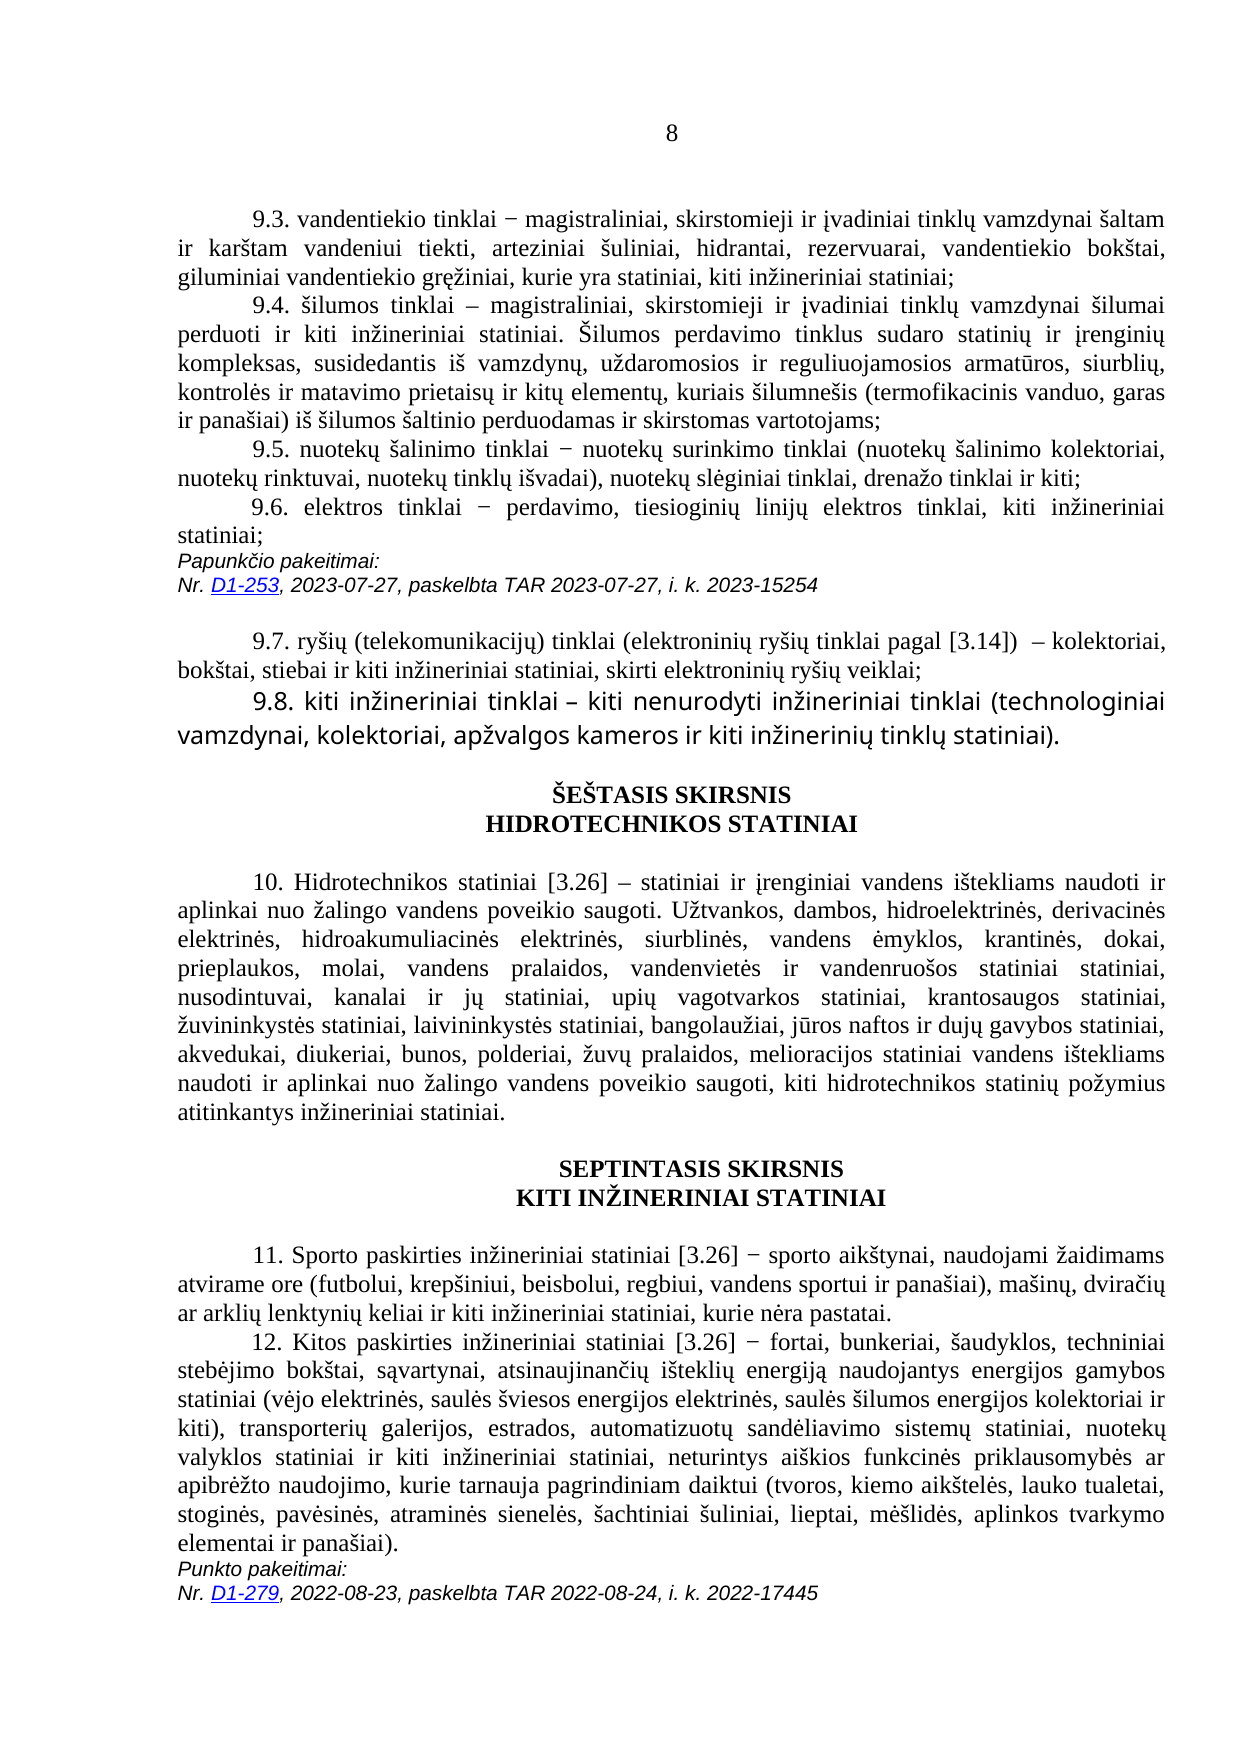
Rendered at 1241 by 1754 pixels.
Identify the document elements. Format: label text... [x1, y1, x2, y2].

text Papunkčio pakeitimai: [177, 549, 1166, 573]
text 9.7. ryšių (telekomunikacijų) tinklai (elektroninių ryšių tinklai pagal [3.14]) – kolektoriai, bokštai, stiebai ir kiti inžineriniai statiniai, skirti elektroninių ryšių veiklai; [177, 626, 1166, 683]
text 9.6. elektros tinklai − perdavimo, tiesioginių linijų elektros tinklai, kiti inžineriniai statiniai; [177, 492, 1166, 549]
text 9.4. šilumos tinklai – magistraliniai, skirstomieji ir įvadiniai tinklų vamzdynai šilumai perduoti ir kiti inžineriniai statiniai. Šilumos perdavimo tinklus sudaro statinių ir įrenginių kompleksas, susidedantis iš vamzdynų, uždaromosios ir reguliuojamosios armatūros, siurblių, kontrolės ir matavimo prietaisų ir kitų elementų, kuriais šilumnešis (termofikacinis vanduo, garas ir panašiai) iš šilumos šaltinio perduodamas ir skirstomas vartotojams; [177, 291, 1166, 434]
text Punkto pakeitimai: [177, 1557, 1166, 1581]
text 9.8. kiti inžineriniai tinklai – kiti nenurodyti inžineriniai tinklai (technologiniai vamzdynai, kolektoriai, apžvalgos kameros ir kiti inžinerinių tinklų statiniai). [177, 683, 1166, 752]
text KITI INŽINERINIAI STATINIAI [236, 1183, 1166, 1212]
text 10. Hidrotechnikos statiniai [3.26] – statiniai ir įrenginiai vandens ištekliams naudoti ir aplinkai nuo žalingo vandens poveikio saugoti. Užtvankos, dambos, hidroelektrinės, derivacinės elektrinės, hidroakumuliacinės elektrinės, siurblinės, vandens ėmyklos, krantinės, dokai, prieplaukos, molai, vandens pralaidos, vandenvietės ir vandenruošos statiniai statiniai, nusodintuvai, kanalai ir jų statiniai, upių vagotvarkos statiniai, krantosaugos statiniai, žuvininkystės statiniai, laivininkystės statiniai, bangolaužiai, jūros naftos ir dujų gavybos statiniai, akvedukai, diukeriai, bunos, polderiai, žuvų pralaidos, melioracijos statiniai vandens ištekliams naudoti ir aplinkai nuo žalingo vandens poveikio saugoti, kiti hidrotechnikos statinių požymius atitinkantys inžineriniai statiniai. [177, 867, 1166, 1125]
text HIDROTECHNIKOS STATINIAI [177, 809, 1166, 838]
text 11. Sporto paskirties inžineriniai statiniai [3.26] − sporto aikštynai, naudojami žaidimams atvirame ore (futbolui, krepšiniui, beisbolui, regbiui, vandens sportui ir panašiai), mašinų, dviračių ar arklių lenktynių keliai ir kiti inžineriniai statiniai, kurie nėra pastatai. [177, 1240, 1166, 1327]
text Nr. D1-279, 2022-08-23, paskelbta TAR 2022-08-24, i. k. 2022-17445 [177, 1581, 1166, 1604]
text 9.3. vandentiekio tinklai − magistraliniai, skirstomieji ir įvadiniai tinklų vamzdynai šaltam ir karštam vandeniui tiekti, arteziniai šuliniai, hidrantai, rezervuarai, vandentiekio bokštai, giluminiai vandentiekio gręžiniai, kurie yra statiniai, kiti inžineriniai statiniai; [177, 204, 1166, 291]
text ŠEŠTASIS SKIRSNIS [177, 780, 1166, 809]
text Nr. D1-253, 2023-07-27, paskelbta TAR 2023-07-27, i. k. 2023-15254 [177, 573, 1166, 597]
text SEPTINTASIS SKIRSNIS [236, 1154, 1166, 1183]
text 12. Kitos paskirties inžineriniai statiniai [3.26] − fortai, bunkeriai, šaudyklos, techniniai stebėjimo bokštai, sąvartynai, atsinaujinančių išteklių energiją naudojantys energijos gamybos statiniai (vėjo elektrinės, saulės šviesos energijos elektrinės, saulės šilumos energijos kolektoriai ir kiti), transporterių galerijos, estrados, automatizuotų sandėliavimo sistemų statiniai, nuotekų valyklos statiniai ir kiti inžineriniai statiniai, neturintys aiškios funkcinės priklausomybės ar apibrėžto naudojimo, kurie tarnauja pagrindiniam daiktui (tvoros, kiemo aikštelės, lauko tualetai, stoginės, pavėsinės, atraminės sienelės, šachtiniai šuliniai, lieptai, mėšlidės, aplinkos tvarkymo elementai ir panašiai). [177, 1327, 1166, 1557]
text 9.5. nuotekų šalinimo tinklai − nuotekų surinkimo tinklai (nuotekų šalinimo kolektoriai, nuotekų rinktuvai, nuotekų tinklų išvadai), nuotekų slėginiai tinklai, drenažo tinklai ir kiti; [177, 434, 1166, 492]
